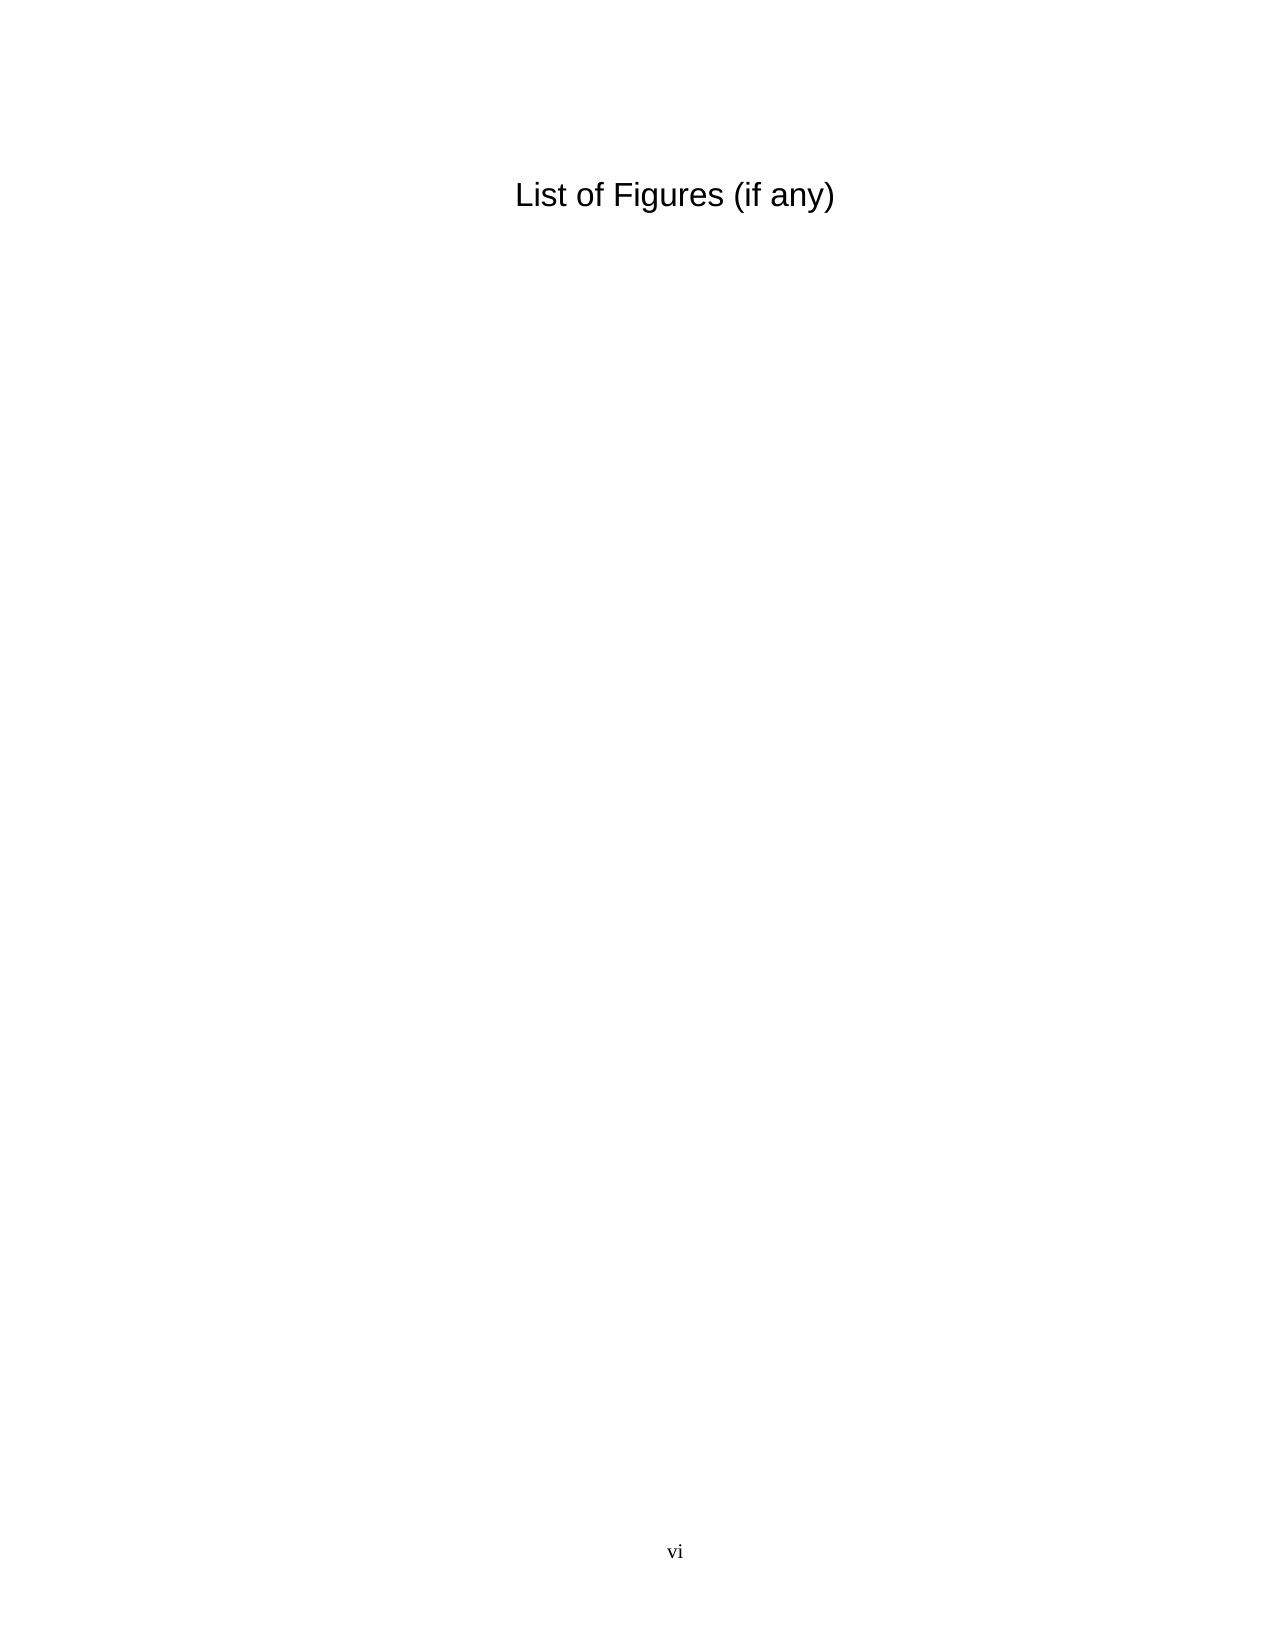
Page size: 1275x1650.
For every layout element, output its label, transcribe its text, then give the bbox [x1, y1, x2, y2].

subtitle List of Figures (if any) [187, 175, 1163, 213]
